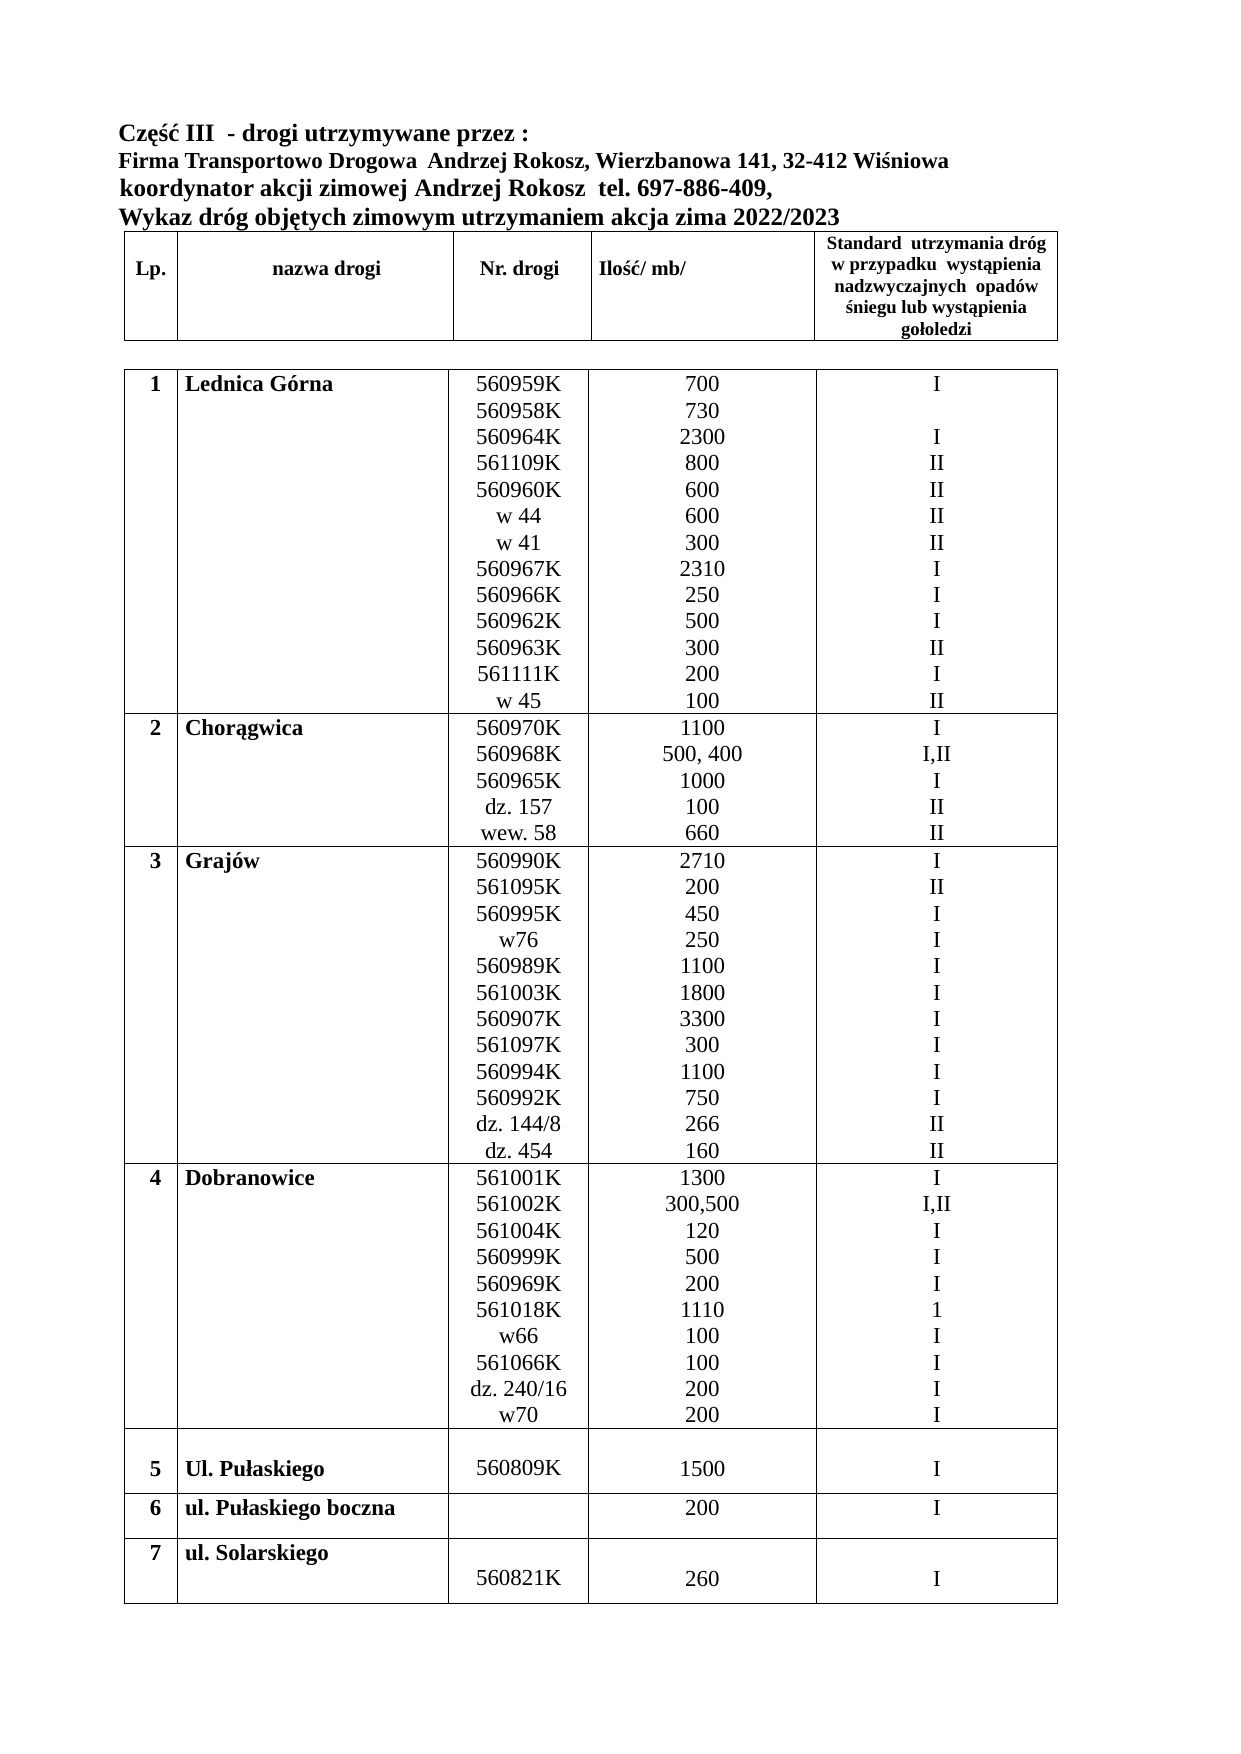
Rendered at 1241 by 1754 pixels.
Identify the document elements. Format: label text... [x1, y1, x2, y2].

table_cell [449, 1494, 588, 1538]
table_cell Chorągwica [178, 714, 448, 846]
table_cell 560990K 561095K 560995K w76 560989K 561003K 560907K 561097K 560994K 560992K dz. 144/8 dz. 454 [449, 847, 588, 1163]
table_cell 1500 [589, 1429, 816, 1493]
table_cell 560970K 560968K 560965K dz. 157 wew. 58 [449, 714, 588, 846]
table_header 560959K 560958K 560964K 561109K 560960K w 44 w 41 560967K 560966K 560962K 560963K 561111K w 45 [449, 370, 588, 713]
table_cell 2710 200 450 250 1100 1800 3300 300 1100 750 266 160 [589, 847, 816, 1163]
table_header Ilość/ mb/ [592, 232, 814, 339]
table_header Nr. drogi [454, 232, 591, 339]
table_header nazwa drogi [178, 232, 453, 339]
text Firma Transportowo Drogowa Andrzej Rokosz, Wierzbanowa 141, 32-412 Wiśniowa [118, 147, 1122, 173]
table_cell ul. Pułaskiego boczna [178, 1494, 448, 1538]
table_cell 2 [125, 714, 177, 846]
table_cell Dobranowice [178, 1164, 448, 1428]
table_cell 200 [589, 1494, 816, 1538]
table_cell 560821K [449, 1539, 588, 1603]
table_cell 560809K [449, 1429, 588, 1493]
table_cell 4 [125, 1164, 177, 1428]
table_cell 1100 500, 400 1000 100 660 [589, 714, 816, 846]
table_header 700 730 2300 800 600 600 300 2310 250 500 300 200 100 [589, 370, 816, 713]
table_cell I I,II I II II [817, 714, 1057, 846]
text koordynator akcji zimowej Andrzej Rokosz tel. 697-886-409, [0, 173, 1122, 202]
table_cell 1300 300,500 120 500 200 1110 100 100 200 200 [589, 1164, 816, 1428]
table_cell I I,II I I I 1 I I I I [817, 1164, 1057, 1428]
table_cell 6 [125, 1494, 177, 1538]
table_header Lp. [125, 232, 177, 339]
table_cell I [817, 1494, 1057, 1538]
table_cell I [817, 1539, 1057, 1603]
table_cell 5 [125, 1429, 177, 1493]
table_cell Grajów [178, 847, 448, 1163]
table_cell 7 [125, 1539, 177, 1603]
table_header 1 [125, 370, 177, 713]
table_header I I II II II II I I I II I II [817, 370, 1057, 713]
table_cell ul. Solarskiego [178, 1539, 448, 1603]
text Wykaz dróg objętych zimowym utrzymaniem akcja zima 2022/2023 [118, 202, 1122, 231]
table_header Standard utrzymania dróg w przypadku wystąpienia nadzwyczajnych opadów śniegu lub wystąpienia gołoledzi [815, 232, 1057, 339]
table_cell I II I I I I I I I I II II [817, 847, 1057, 1163]
table_header Lednica Górna [178, 370, 448, 713]
table_cell 561001K 561002K 561004K 560999K 560969K 561018K w66 561066K dz. 240/16 w70 [449, 1164, 588, 1428]
table_cell 260 [589, 1539, 816, 1603]
text Część III - drogi utrzymywane przez : [118, 118, 1122, 147]
table_cell 3 [125, 847, 177, 1163]
table_cell I [817, 1429, 1057, 1493]
table_cell Ul. Pułaskiego [178, 1429, 448, 1493]
